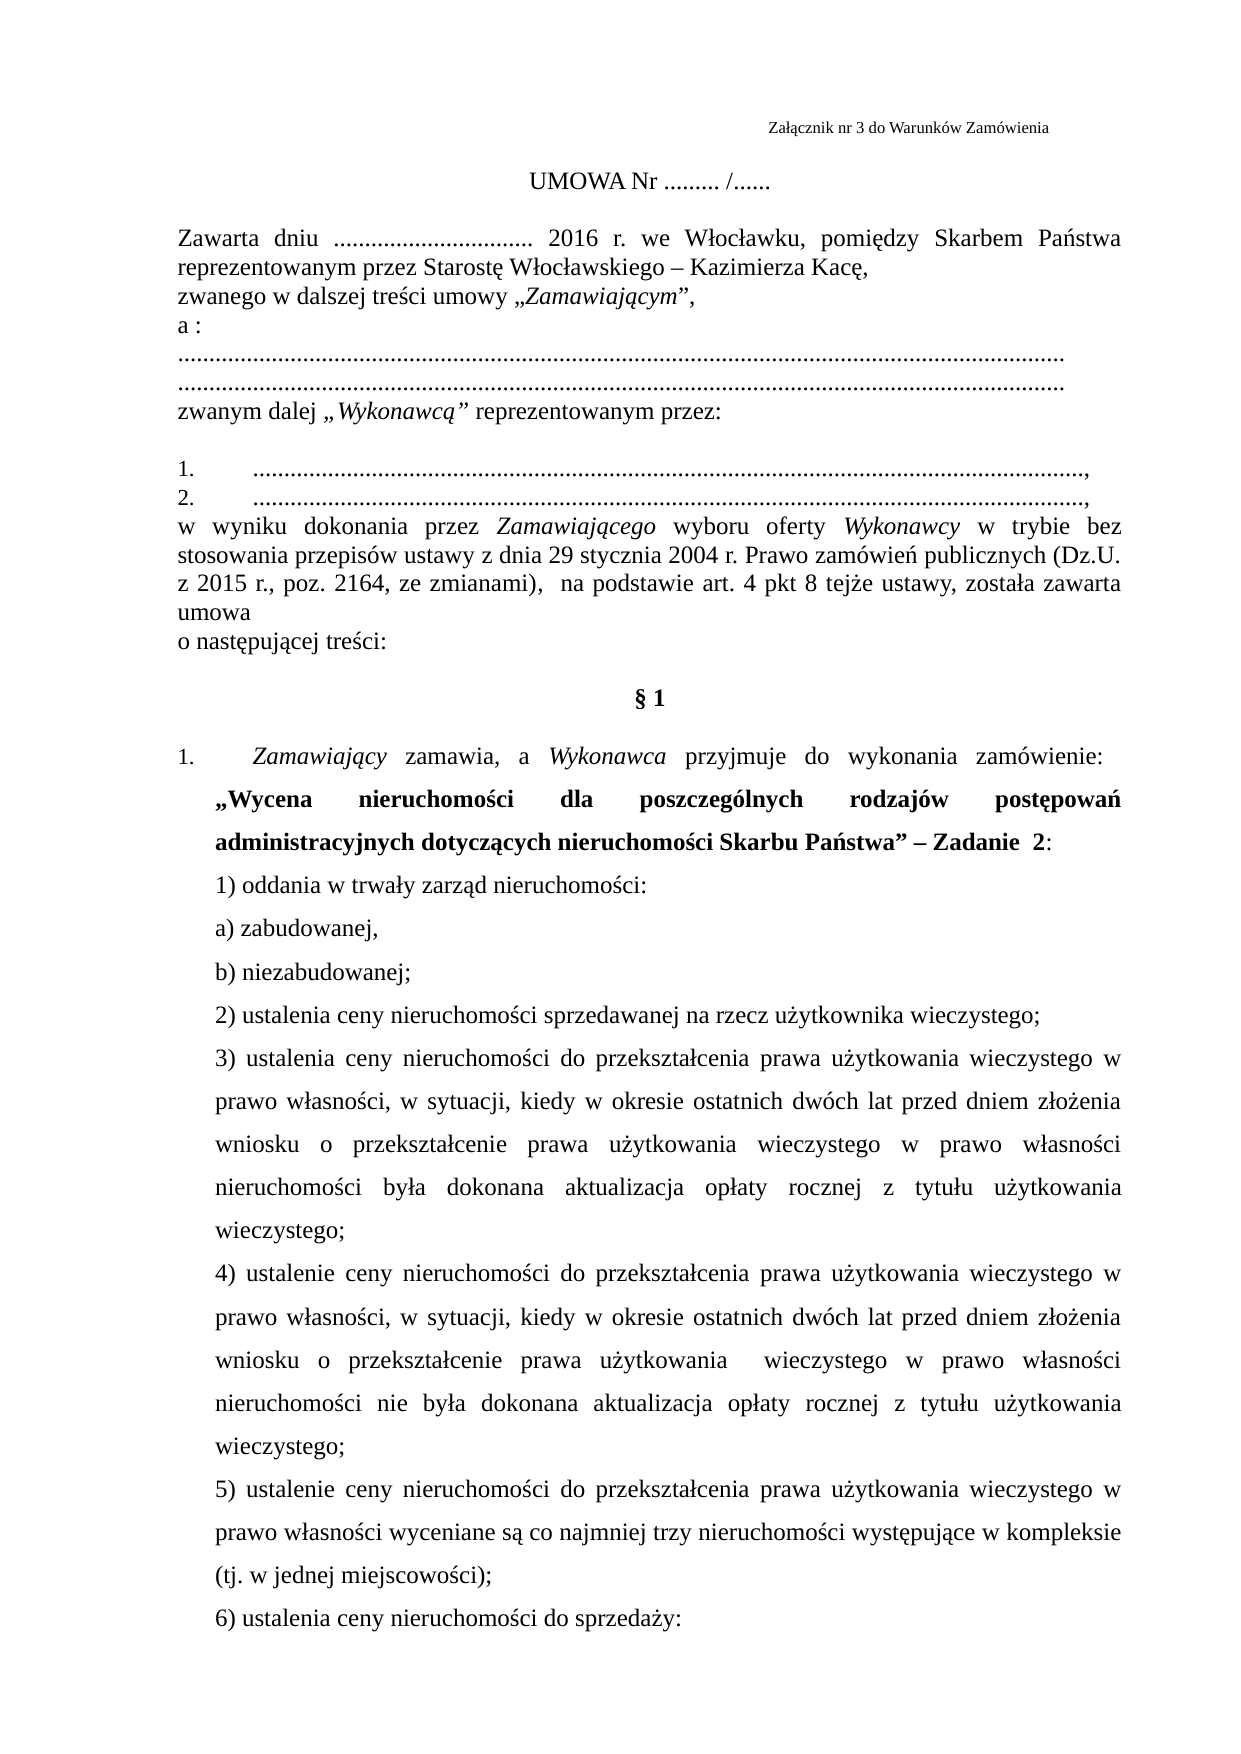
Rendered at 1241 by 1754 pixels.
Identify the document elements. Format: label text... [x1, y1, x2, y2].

list Zamawiający zamawia, a Wykonawca przyjmuje do wykonania zamówienie: „Wycena nieruchomości dla poszczególnych rodzajów postępowań administracyjnych dotyczących nieruchomości Skarbu Państwa” – Zadanie 2: [177, 741, 1122, 856]
list 6) ustalenia ceny nieruchomości do sprzedaży: [177, 1603, 1122, 1632]
list 5) ustalenie ceny nieruchomości do przekształcenia prawa użytkowania wieczystego w prawo własności wyceniane są co najmniej trzy nieruchomości występujące w kompleksie (tj. w jednej miejscowości); [177, 1474, 1122, 1589]
text Załącznik nr 3 do Warunków Zamówienia [683, 118, 1122, 137]
list ....................................................................................................................................., [177, 453, 1122, 482]
list b) niezabudowanej; [177, 957, 1122, 985]
text zwanym dalej „Wykonawcą” reprezentowanym przez: [177, 396, 1122, 425]
text § 1 [177, 683, 1122, 712]
list a) zabudowanej, [177, 913, 1122, 942]
text zwanego w dalszej treści umowy „Zamawiającym”, [177, 281, 1122, 310]
list 3) ustalenia ceny nieruchomości do przekształcenia prawa użytkowania wieczystego w prawo własności, w sytuacji, kiedy w okresie ostatnich dwóch lat przed dniem złożenia wniosku o przekształcenie prawa użytkowania wieczystego w prawo własności nieruchomości była dokonana aktualizacja opłaty rocznej z tytułu użytkowania wieczystego; [177, 1043, 1122, 1244]
text Zawarta dniu ................................ 2016 r. we Włocławku, pomiędzy Skarbem Państwa reprezentowanym przez Starostę Włocławskiego – Kazimierza Kacę, [177, 223, 1122, 281]
list 2) ustalenia ceny nieruchomości sprzedawanej na rzecz użytkownika wieczystego; [177, 1000, 1122, 1028]
text a : [177, 310, 1122, 338]
list ....................................................................................................................................., [177, 482, 1122, 511]
text w wyniku dokonania przez Zamawiającego wyboru oferty Wykonawcy w trybie bez stosowania przepisów ustawy z dnia 29 stycznia 2004 r. Prawo zamówień publicznych (Dz.U. z 2015 r., poz. 2164, ze zmianami), na podstawie art. 4 pkt 8 tejże ustawy, została zawarta umowa o następującej treści: [177, 511, 1122, 655]
text .............................................................................................................................................. [177, 338, 1122, 367]
title UMOWA Nr ......... /...... [177, 166, 1122, 195]
list 4) ustalenie ceny nieruchomości do przekształcenia prawa użytkowania wieczystego w prawo własności, w sytuacji, kiedy w okresie ostatnich dwóch lat przed dniem złożenia wniosku o przekształcenie prawa użytkowania wieczystego w prawo własności nieruchomości nie była dokonana aktualizacja opłaty rocznej z tytułu użytkowania wieczystego; [177, 1258, 1122, 1460]
text .............................................................................................................................................. [177, 367, 1122, 396]
list 1) oddania w trwały zarząd nieruchomości: [177, 870, 1122, 899]
